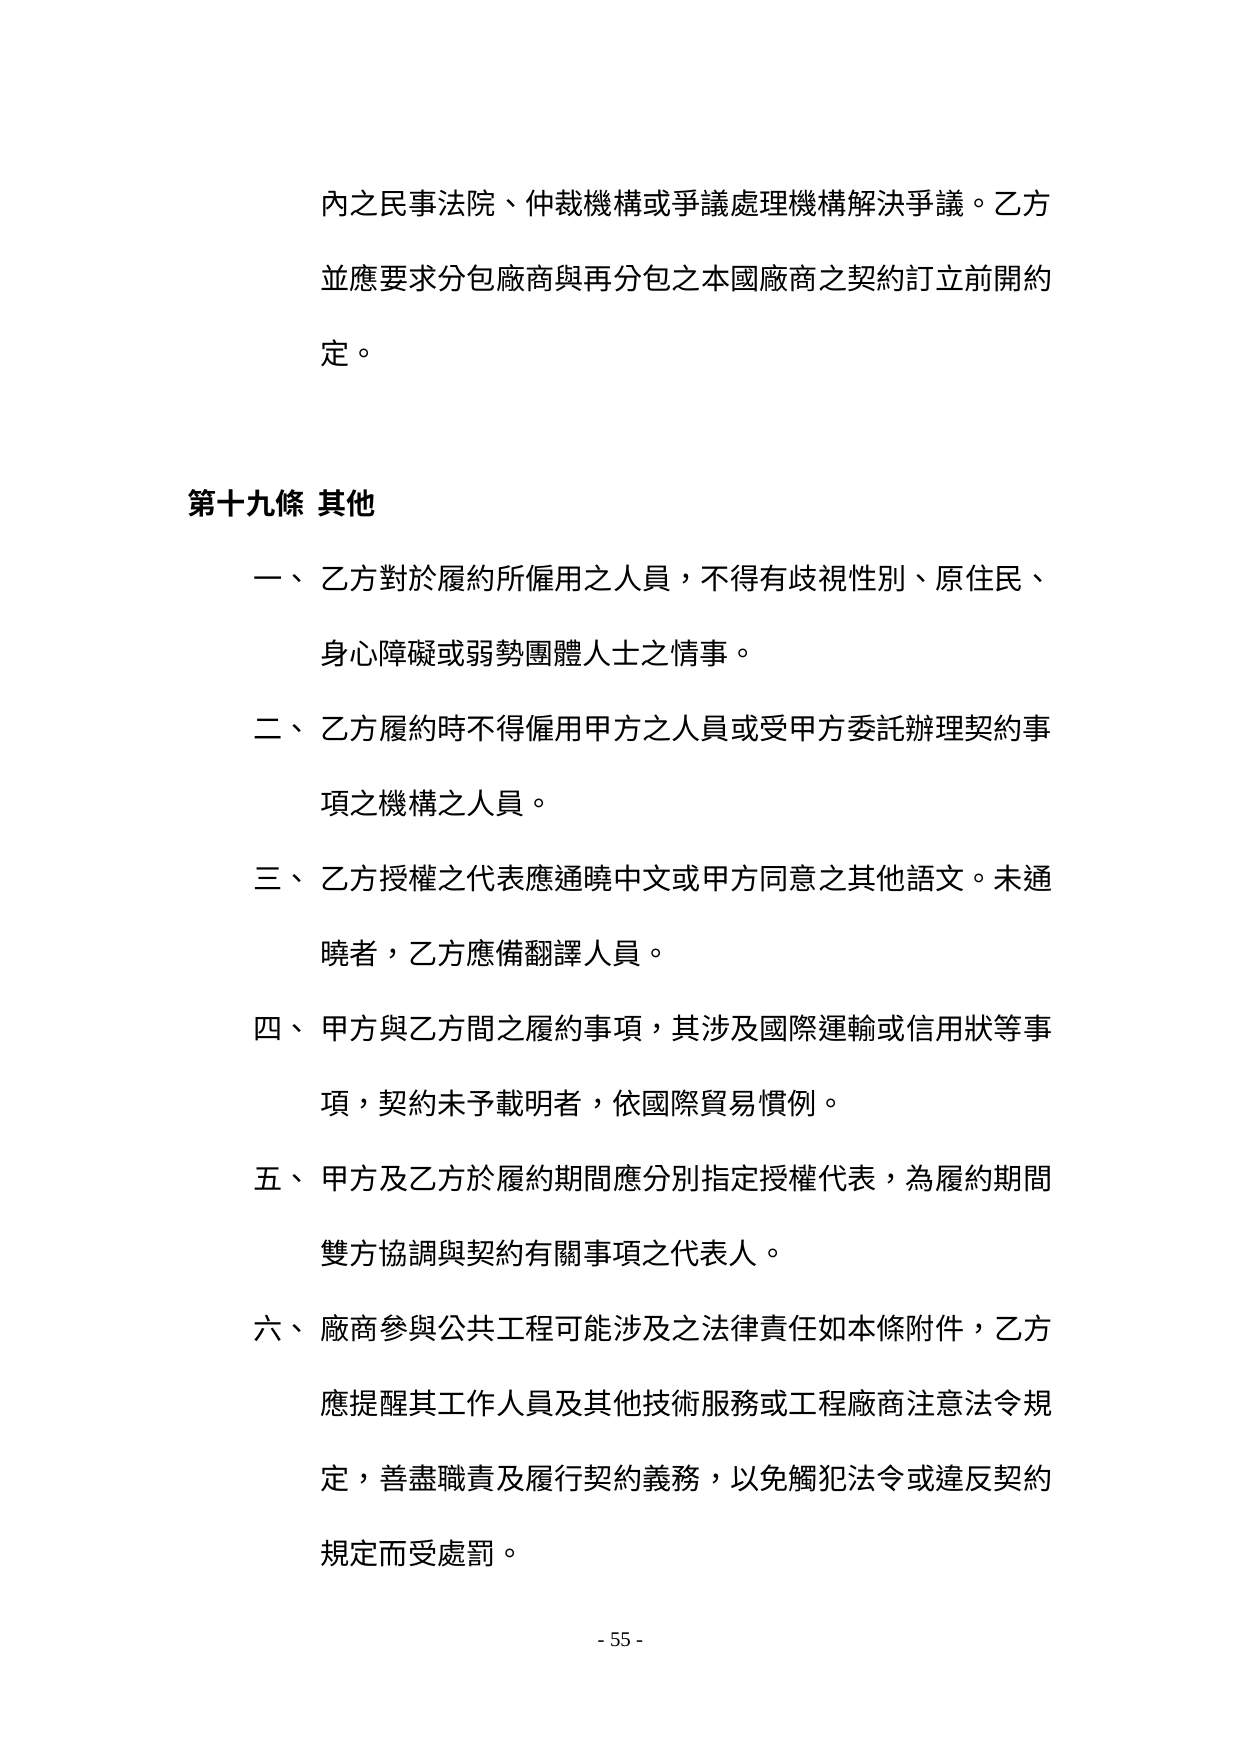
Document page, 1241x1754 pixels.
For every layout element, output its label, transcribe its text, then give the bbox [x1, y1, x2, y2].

list 廠商參與公共工程可能涉及之法律責任如本條附件，乙方應提醒其工作人員及其他技術服務或工程廠商注意法令規定，善盡職責及履行契約義務，以免觸犯法令或違反契約規定而受處罰。 [253, 1289, 1053, 1589]
list 甲方及乙方於履約期間應分別指定授權代表，為履約期間雙方協調與契約有關事項之代表人。 [253, 1139, 1053, 1289]
text 第十九條 其他 [187, 464, 1053, 539]
list 乙方履約時不得僱用甲方之人員或受甲方委託辦理契約事項之機構之人員。 [253, 689, 1053, 839]
list 乙方授權之代表應通曉中文或甲方同意之其他語文。未通曉者，乙方應備翻譯人員。 [253, 839, 1053, 989]
list 甲方與乙方間之履約事項，其涉及國際運輸或信用狀等事項，契約未予載明者，依國際貿易慣例。 [253, 989, 1053, 1139]
list 乙方與本國分包廠商間之爭議，除經本國分包廠商同意外，應約定以中華民國法律為準據法，並以設立於中華民國境內之民事法院、仲裁機構或爭議處理機構解決爭議。乙方並應要求分包廠商與再分包之本國廠商之契約訂立前開約定。 [253, 164, 1053, 389]
list 乙方對於履約所僱用之人員，不得有歧視性別、原住民、身心障礙或弱勢團體人士之情事。 [253, 539, 1053, 689]
